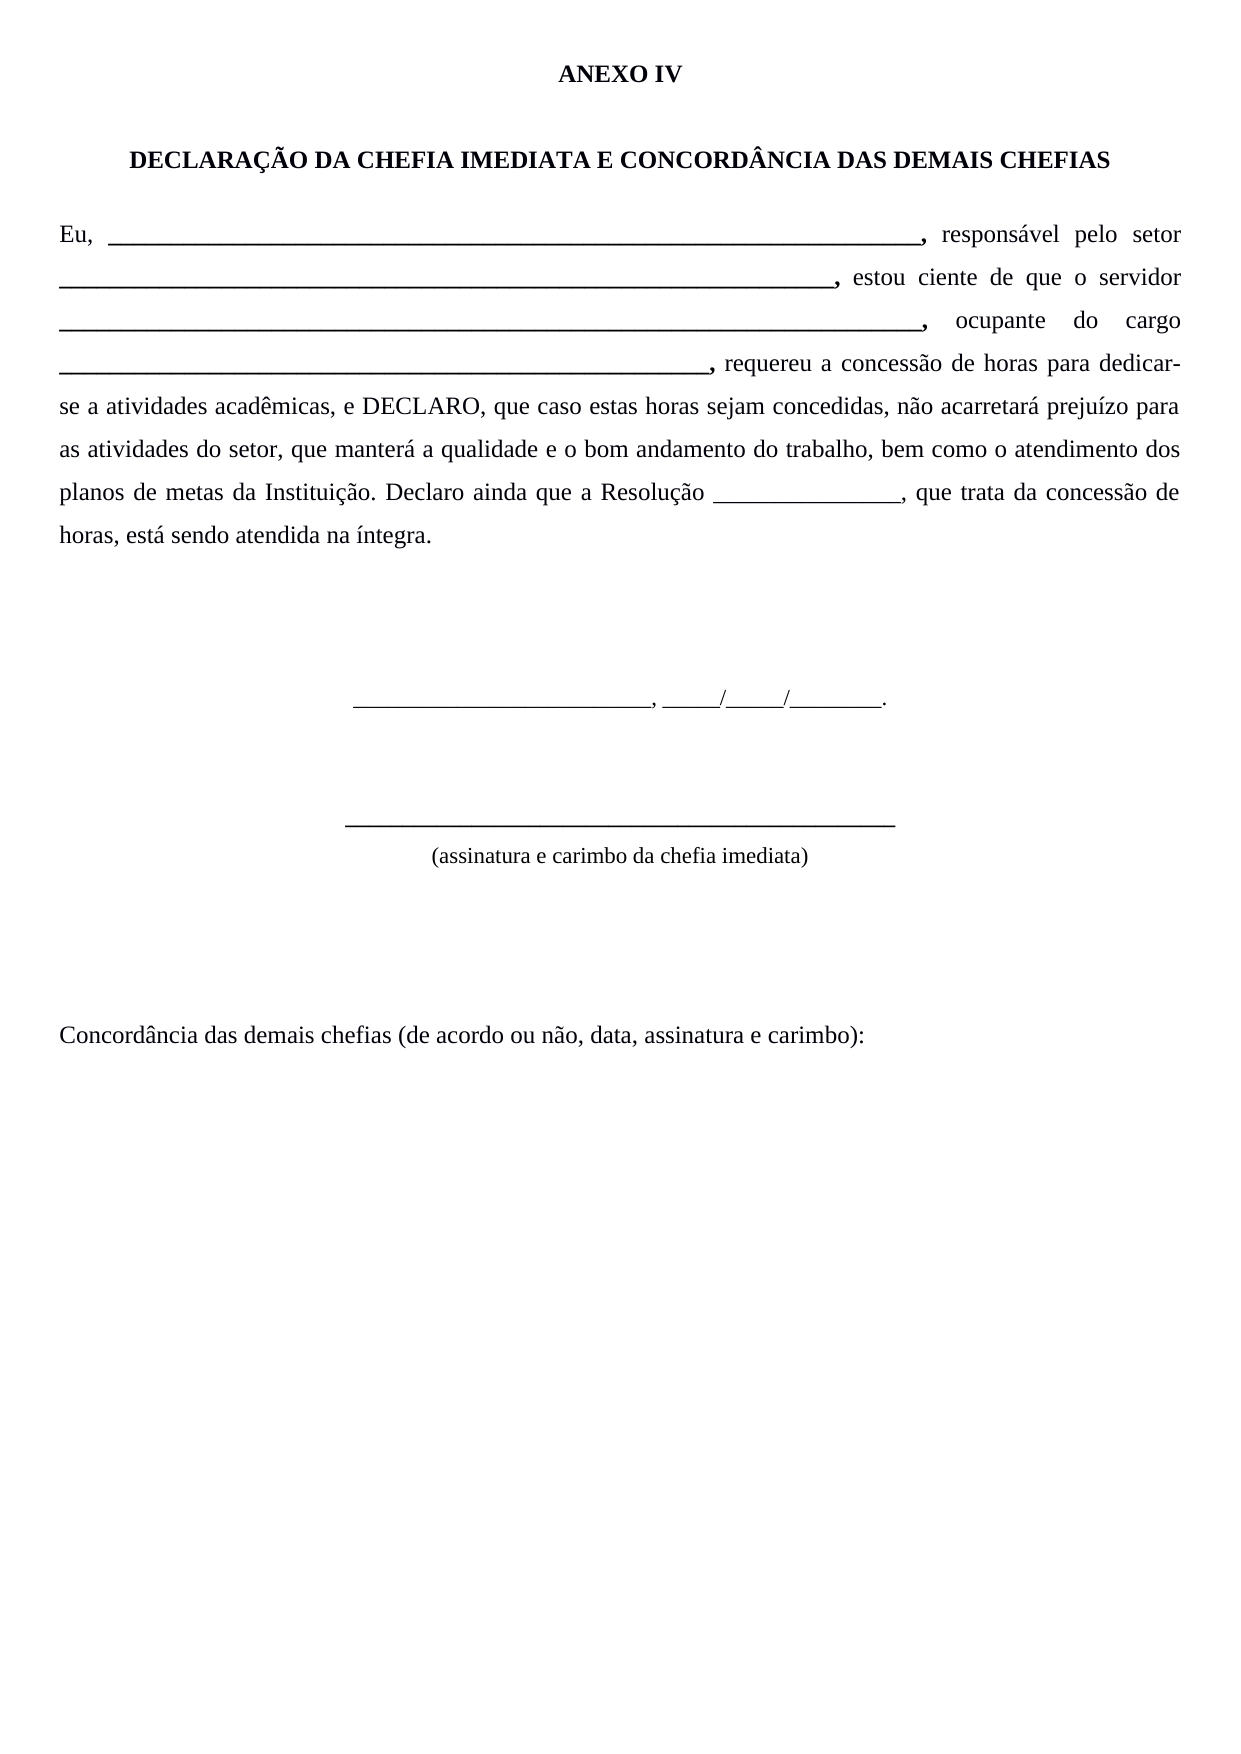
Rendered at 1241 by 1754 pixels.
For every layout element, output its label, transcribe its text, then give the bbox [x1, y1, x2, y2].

text ________________________________________________ [59, 803, 1181, 829]
text (assinatura e carimbo da chefia imediata) [59, 842, 1181, 869]
text Eu, _________________________________________________________________, responsável pelo setor ______________________________________________________________, estou ciente de que o servidor _____________________________________________________________________, ocupante do cargo ____________________________________________________, requereu a concessão de horas para dedicar-se a atividades acadêmicas, e DECLARO, que caso estas horas sejam concedidas, não acarretará prejuízo para as atividades do setor, que manterá a qualidade e o bom andamento do trabalho, bem como o atendimento dos planos de metas da Instituição. Declaro ainda que a Resolução _______________, que trata da concessão de horas, está sendo atendida na íntegra. [59, 219, 1181, 549]
text Concordância das demais chefias (de acordo ou não, data, assinatura e carimbo): [59, 1020, 1181, 1049]
text DECLARAÇÃO DA CHEFIA IMEDIATA E CONCORDÂNCIA DAS DEMAIS CHEFIAS [59, 145, 1181, 174]
text ANEXO IV [59, 59, 1181, 88]
text __________________________, _____/_____/________. [59, 684, 1181, 711]
